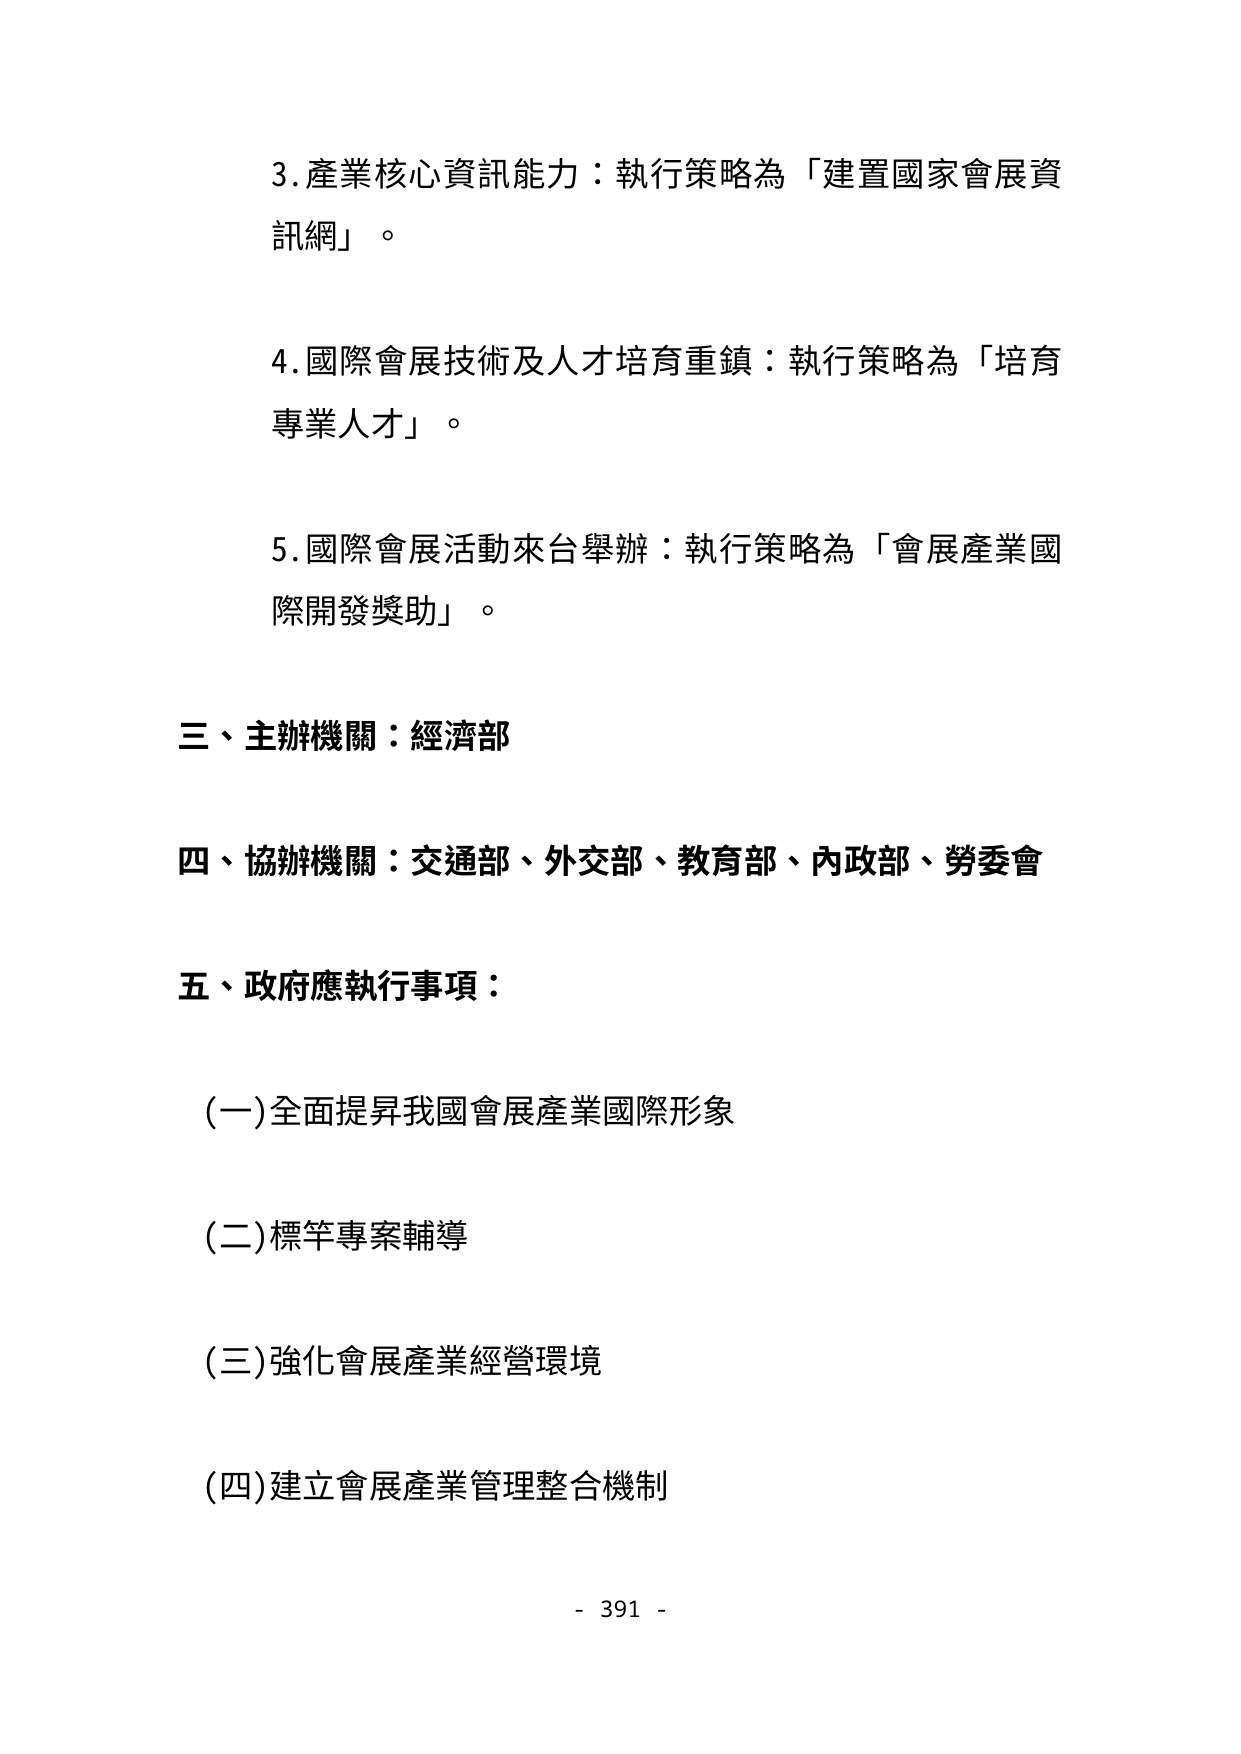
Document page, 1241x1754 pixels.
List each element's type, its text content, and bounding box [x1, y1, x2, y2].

text 4.國際會展技術及人才培育重鎮：執行策略為「培育專業人才」。 [271, 317, 1063, 442]
text (一)全面提昇我國會展產業國際形象 [202, 1067, 1063, 1130]
text 3.產業核心資訊能力：執行策略為「建置國家會展資訊網」。 [271, 130, 1063, 255]
text 三、主辦機關：經濟部 [177, 692, 1063, 755]
text (四)建立會展產業管理整合機制 [202, 1442, 1063, 1505]
text 5.國際會展活動來台舉辦：執行策略為「會展產業國際開發獎助」。 [271, 505, 1063, 630]
text (三)強化會展產業經營環境 [202, 1317, 1063, 1380]
text (二)標竿專案輔導 [202, 1192, 1063, 1255]
text 四、協辦機關：交通部、外交部、教育部、內政部、勞委會 [177, 817, 1063, 880]
text 五、政府應執行事項： [177, 942, 1063, 1005]
